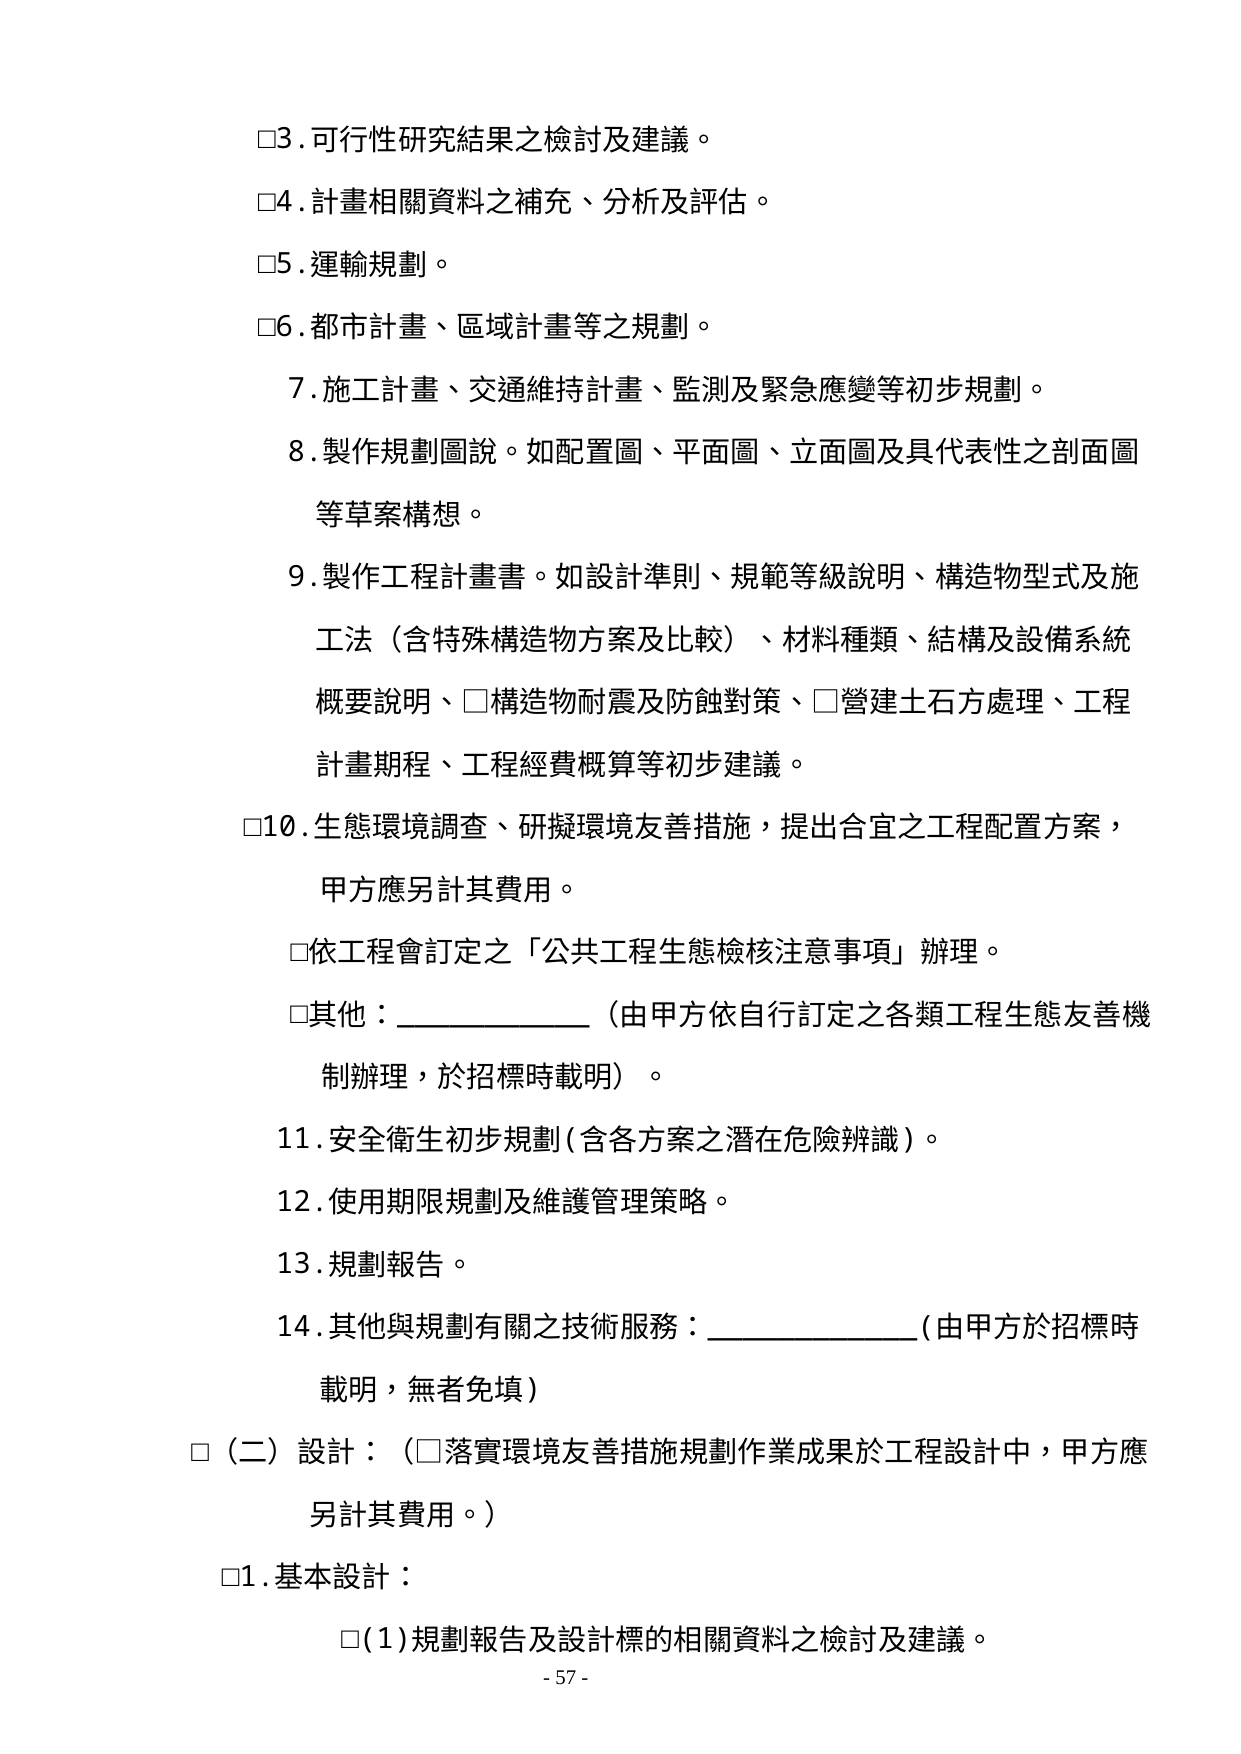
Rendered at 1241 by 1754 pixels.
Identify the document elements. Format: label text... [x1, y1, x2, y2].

text □4.計畫相關資料之補充、分析及評估。 [258, 158, 1152, 221]
text □10.生態環境調查、研擬環境友善措施，提出合宜之工程配置方案，甲方應另計其費用。 [244, 783, 1152, 908]
text 12.使用期限規劃及維護管理策略。 [276, 1158, 1152, 1221]
text 13.規劃報告。 [276, 1221, 1152, 1283]
text 14.其他與規劃有關之技術服務：____________(由甲方於招標時載明，無者免填) [276, 1283, 1152, 1408]
text 8.製作規劃圖說。如配置圖、平面圖、立面圖及具代表性之剖面圖等草案構想。 [287, 408, 1152, 533]
text □5.運輸規劃。 [258, 221, 1152, 283]
text □其他：___________（由甲方依自行訂定之各類工程生態友善機制辦理，於招標時載明）。 [290, 971, 1152, 1096]
text □（二）設計：（□落實環境友善措施規劃作業成果於工程設計中，甲方應另計其費用。） [191, 1408, 1152, 1533]
text □6.都市計畫、區域計畫等之規劃。 [258, 283, 1152, 346]
text 9.製作工程計畫書。如設計準則、規範等級說明、構造物型式及施工法（含特殊構造物方案及比較）、材料種類、結構及設備系統概要說明、□構造物耐震及防蝕對策、□營建土石方處理、工程計畫期程、工程經費概算等初步建議。 [287, 533, 1152, 783]
text 7.施工計畫、交通維持計畫、監測及緊急應變等初步規劃。 [287, 346, 1152, 408]
text □(1)規劃報告及設計標的相關資料之檢討及建議。 [341, 1596, 1152, 1658]
text □3.可行性研究結果之檢討及建議。 [258, 96, 1152, 158]
text □1.基本設計： [222, 1533, 1152, 1596]
text □依工程會訂定之「公共工程生態檢核注意事項」辦理。 [290, 908, 1152, 971]
text 11.安全衛生初步規劃(含各方案之潛在危險辨識)。 [276, 1096, 1152, 1158]
